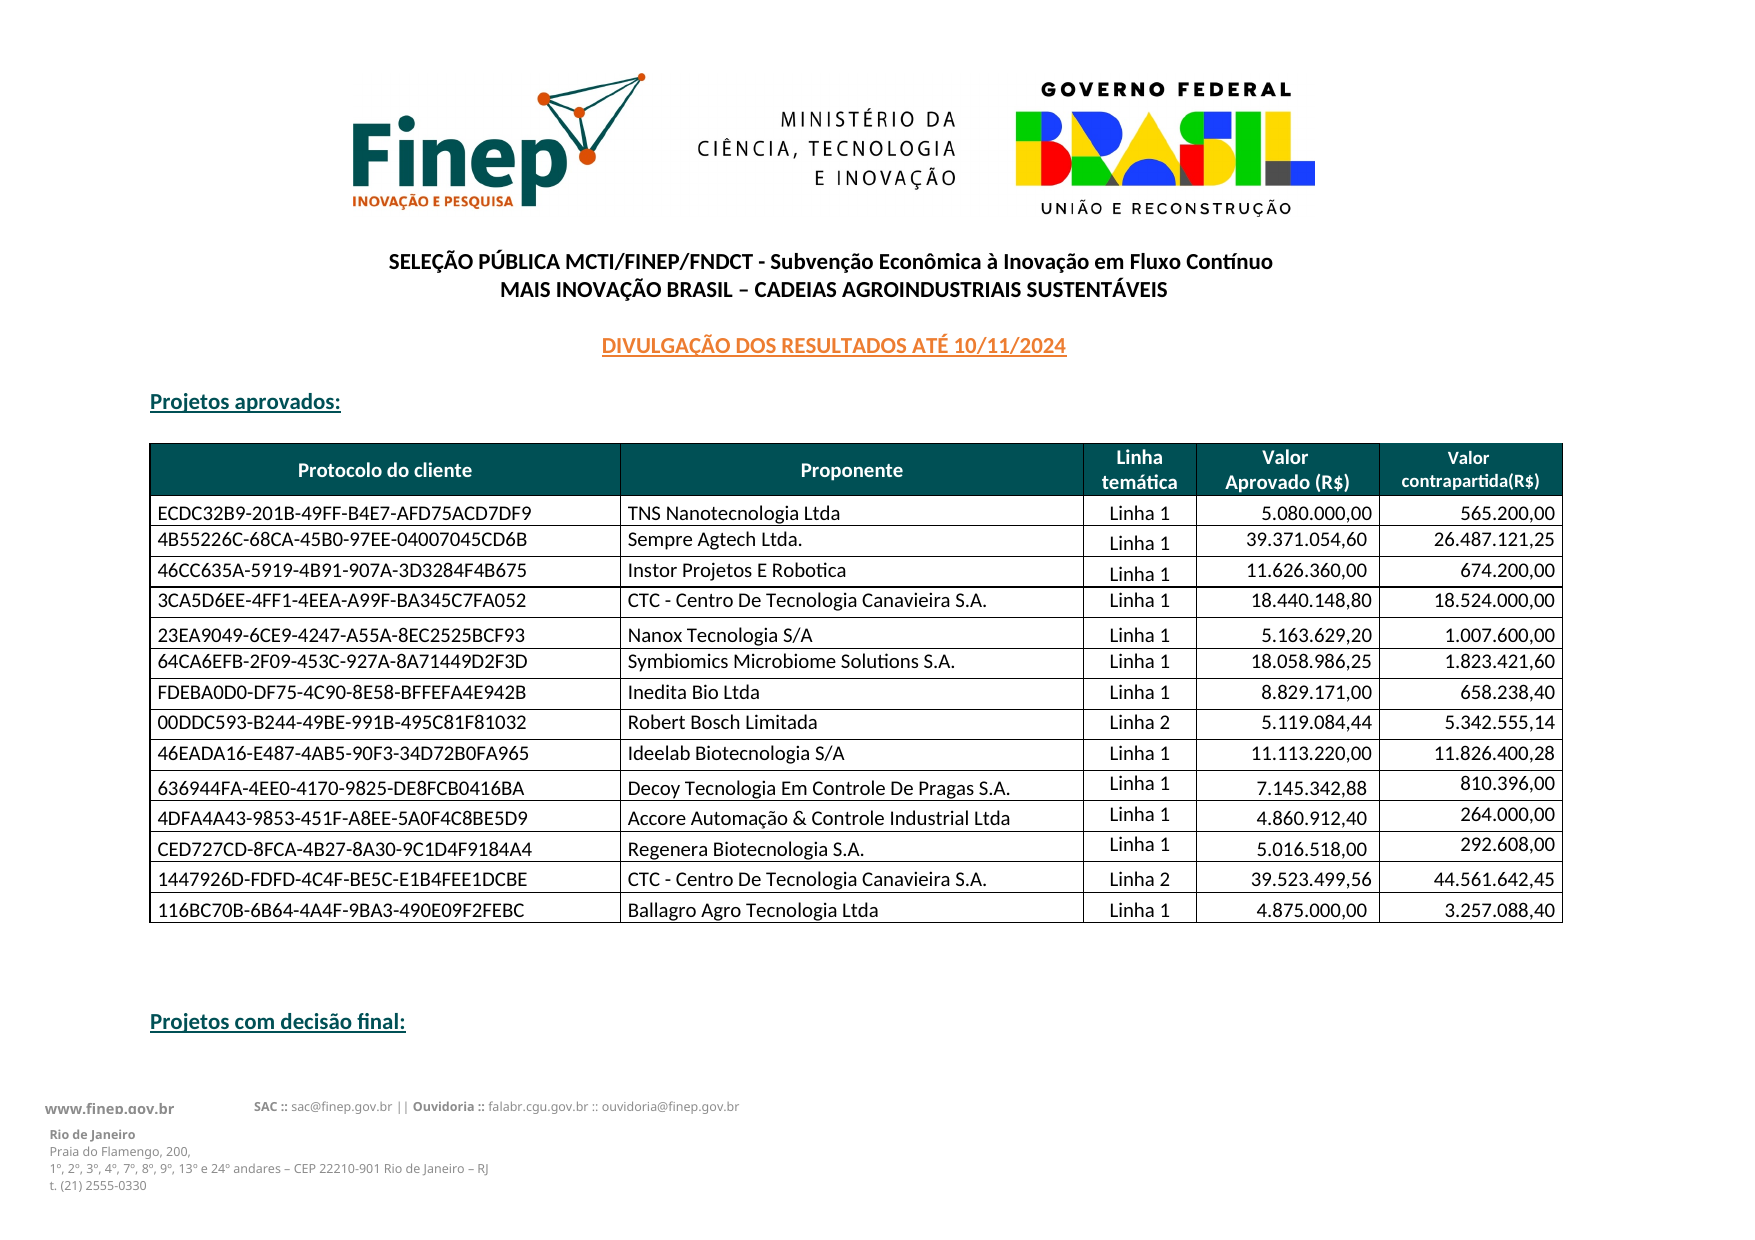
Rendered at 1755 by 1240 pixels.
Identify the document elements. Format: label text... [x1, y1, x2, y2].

table_cell Linha 1 [1084, 588, 1196, 617]
table_cell 1.823.421,60 [1380, 649, 1562, 678]
table_cell 4B55226C-68CA-45B0-97EE-04007045CD6B [151, 526, 620, 556]
table_cell 565.200,00 [1380, 496, 1562, 525]
table_header Proponente [621, 444, 1083, 495]
table_cell Linha 1 [1084, 771, 1196, 800]
table_cell 4.860.912,40 [1197, 801, 1379, 831]
table_cell 4DFA4A43-9853-451F-A8EE-5A0F4C8BE5D9 [151, 801, 620, 831]
table_cell Sempre Agtech Ltda. [621, 526, 1083, 556]
table_cell ECDC32B9-201B-49FF-B4E7-AFD75ACD7DF9 [151, 496, 620, 525]
table_cell 11.113.220,00 [1197, 740, 1379, 769]
table_cell 636944FA-4EE0-4170-9825-DE8FCB0416BA [151, 771, 620, 800]
table_cell Linha 1 [1084, 649, 1196, 678]
table_cell Linha 1 [1084, 618, 1196, 647]
table_cell 810.396,00 [1380, 771, 1562, 800]
table_cell Linha 1 [1084, 832, 1196, 861]
table_cell Regenera Biotecnologia S.A. [621, 832, 1083, 861]
table_cell 116BC70B-6B64-4A4F-9BA3-490E09F2FEBC [151, 893, 620, 922]
table_header Protocolo do cliente [151, 444, 620, 495]
table_cell Instor Projetos E Robotica [621, 557, 1083, 586]
table_cell Ideelab Biotecnologia S/A [621, 740, 1083, 769]
table_cell 3CA5D6EE-4FF1-4EEA-A99F-BA345C7FA052 [151, 588, 620, 617]
table_header Linha temática [1084, 444, 1196, 495]
table_cell 658.238,40 [1380, 679, 1562, 708]
table_cell 18.440.148,80 [1197, 588, 1379, 617]
table_cell 5.080.000,00 [1197, 496, 1379, 525]
table_cell Linha 1 [1084, 893, 1196, 922]
table_cell 39.523.499,56 [1197, 862, 1379, 892]
table_cell 5.342.555,14 [1380, 710, 1562, 739]
table_cell 23EA9049-6CE9-4247-A55A-8EC2525BCF93 [151, 618, 620, 647]
table_cell Robert Bosch Limitada [621, 710, 1083, 739]
table_cell 18.058.986,25 [1197, 649, 1379, 678]
table_cell 64CA6EFB-2F09-453C-927A-8A71449D2F3D [151, 649, 620, 678]
table_cell 00DDC593-B244-49BE-991B-495C81F81032 [151, 710, 620, 739]
table_cell 5.163.629,20 [1197, 618, 1379, 647]
table_cell Decoy Tecnologia Em Controle De Pragas S.A. [621, 771, 1083, 800]
table_cell 5.119.084,44 [1197, 710, 1379, 739]
table_cell 11.626.360,00 [1197, 557, 1379, 586]
table_cell Linha 2 [1084, 710, 1196, 739]
table_cell 7.145.342,88 [1197, 771, 1379, 800]
text Projetos aprovados: [150, 387, 1518, 415]
table_cell Inedita Bio Ltda [621, 679, 1083, 708]
table_cell Linha 1 [1084, 679, 1196, 708]
table_cell 674.200,00 [1380, 557, 1562, 586]
table_cell Linha 1 [1084, 740, 1196, 769]
table_cell 1447926D-FDFD-4C4F-BE5C-E1B4FEE1DCBE [151, 862, 620, 892]
table_cell 11.826.400,28 [1380, 740, 1562, 769]
table_cell Linha 1 [1084, 526, 1196, 556]
table_cell Ballagro Agro Tecnologia Ltda [621, 893, 1083, 922]
table_cell CTC - Centro De Tecnologia Canavieira S.A. [621, 588, 1083, 617]
table_cell Nanox Tecnologia S/A [621, 618, 1083, 647]
table_cell 46EADA16-E487-4AB5-90F3-34D72B0FA965 [151, 740, 620, 769]
table_header Valor contrapartida(R$) [1380, 443, 1562, 495]
table_cell Linha 1 [1084, 496, 1196, 525]
table_cell 5.016.518,00 [1197, 832, 1379, 861]
table_cell TNS Nanotecnologia Ltda [621, 496, 1083, 525]
table_cell 4.875.000,00 [1197, 893, 1379, 922]
table_cell 26.487.121,25 [1380, 526, 1562, 556]
text Projetos com decisão final: [150, 1007, 1518, 1035]
table_cell Symbiomics Microbiome Solutions S.A. [621, 649, 1083, 678]
table_cell 8.829.171,00 [1197, 679, 1379, 708]
table_cell 3.257.088,40 [1380, 893, 1562, 922]
table_cell 1.007.600,00 [1380, 618, 1562, 647]
table_cell 46CC635A-5919-4B91-907A-3D3284F4B675 [151, 557, 620, 586]
table_cell 292.608,00 [1380, 832, 1562, 861]
text DIVULGAÇÃO DOS RESULTADOS ATÉ 10/11/2024 [150, 331, 1518, 359]
table_cell Accore Automação & Controle Industrial Ltda [621, 801, 1083, 831]
table_cell CTC - Centro De Tecnologia Canavieira S.A. [621, 862, 1083, 892]
table_cell 18.524.000,00 [1380, 588, 1562, 617]
table_cell Linha 2 [1084, 862, 1196, 892]
table_cell FDEBA0D0-DF75-4C90-8E58-BFFEFA4E942B [151, 679, 620, 708]
table_cell 39.371.054,60 [1197, 526, 1379, 556]
text SELEÇÃO PÚBLICA MCTI/FINEP/FNDCT - Subvenção Econômica à Inovação em Fluxo Contínuo [150, 247, 1518, 275]
text MAIS INOVAÇÃO BRASIL – CADEIAS AGROINDUSTRIAIS SUSTENTÁVEIS [150, 275, 1518, 303]
table_cell 44.561.642,45 [1380, 862, 1562, 892]
table_header Valor Aprovado (R$) [1197, 444, 1379, 495]
table_cell Linha 1 [1084, 801, 1196, 831]
table_cell Linha 1 [1084, 557, 1196, 586]
table_cell CED727CD-8FCA-4B27-8A30-9C1D4F9184A4 [151, 832, 620, 861]
table_cell 264.000,00 [1380, 801, 1562, 831]
